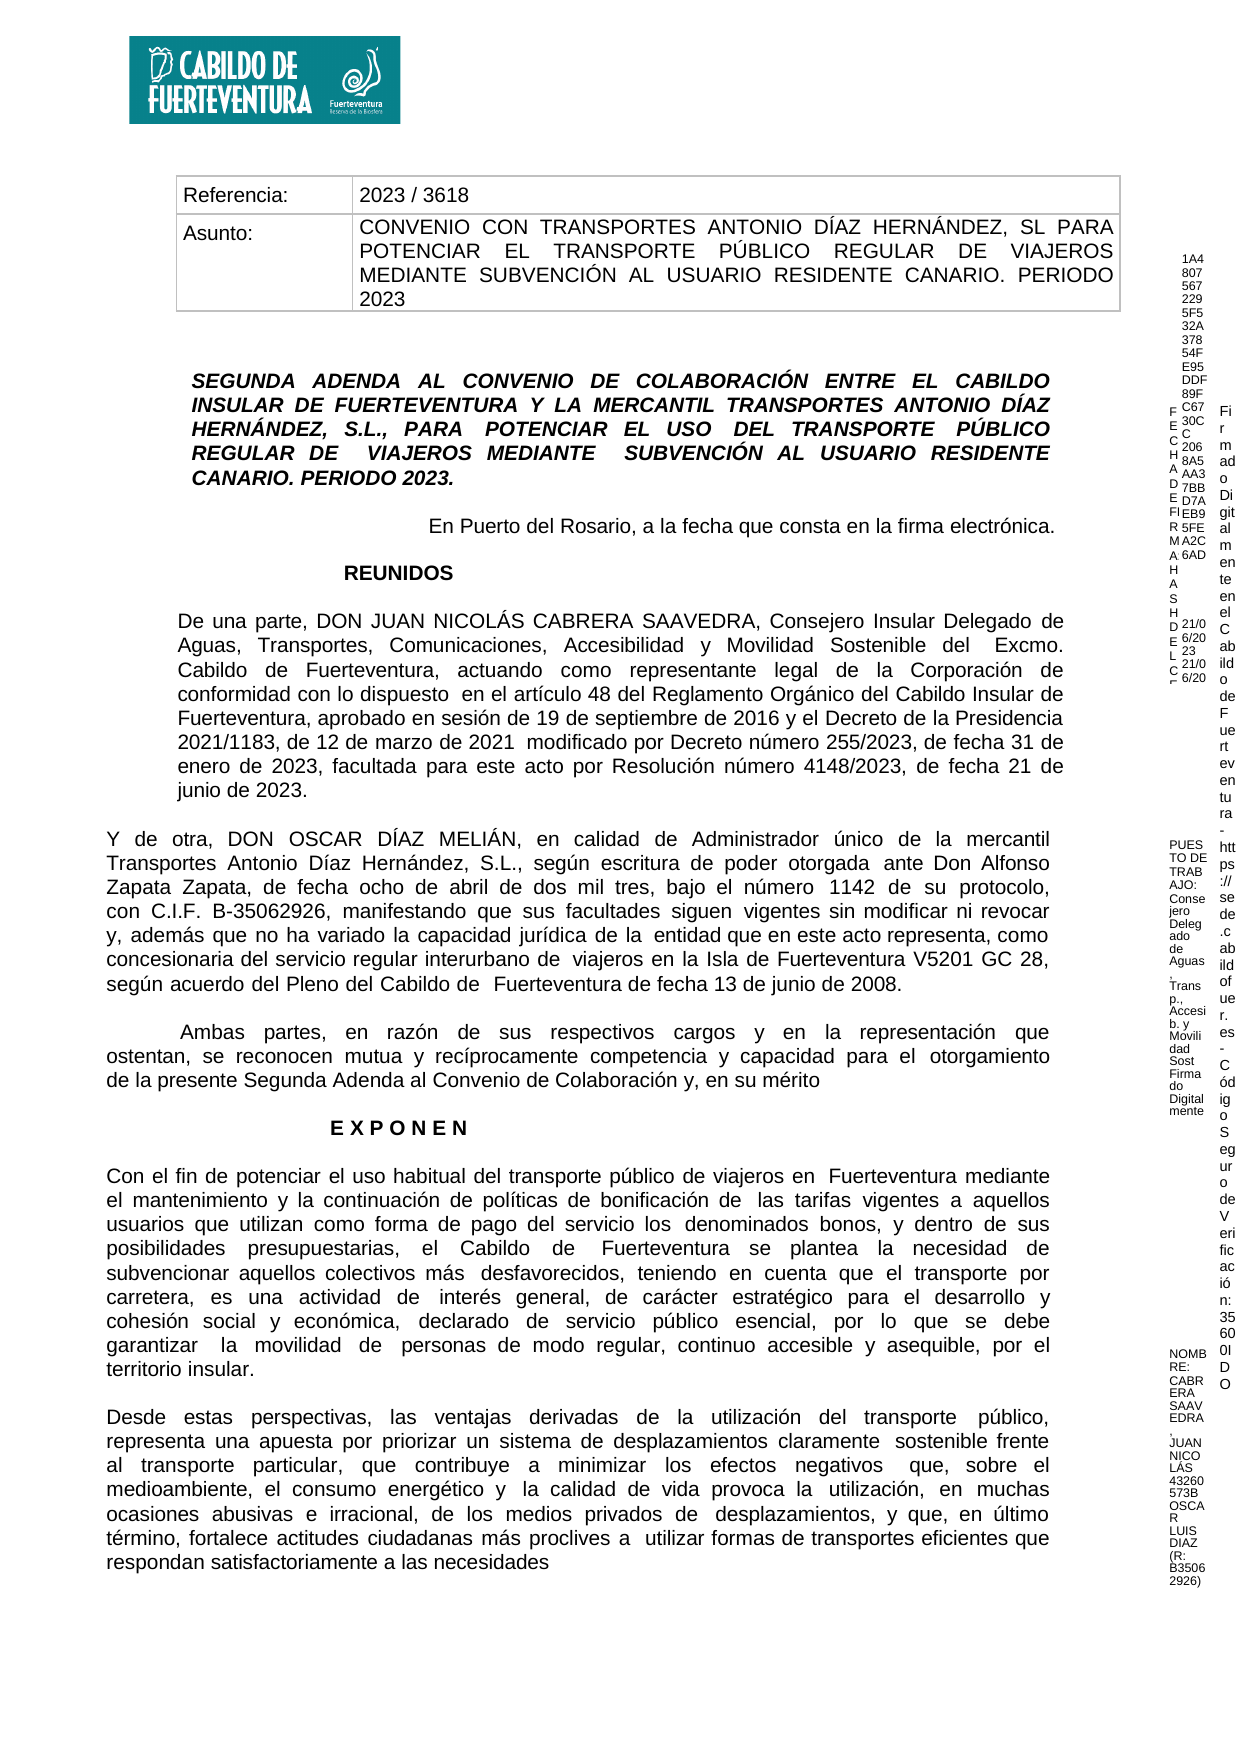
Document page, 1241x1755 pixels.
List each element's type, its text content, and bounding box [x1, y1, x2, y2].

text En Puerto del Rosario, a la fecha que consta en la firma electrónica. [428, 513, 1167, 537]
subtitle REUNIDOS [106, 561, 691, 585]
text Consejero Delegado de Aguas, Transp., Accesib. y Movilidad Sost Firmado Digitalmente [1169, 893, 1207, 1118]
text CABRERA SAAVEDRA, JUAN NICOLÁS 43260573B OSCAR LUIS DIAZ (R: B35062926) [1169, 1375, 1207, 1587]
text [1167, 838, 1209, 1211]
text 21/06/2023 [1182, 618, 1209, 658]
text NOMBRE: [1169, 1347, 1209, 1374]
table_cell CONVENIO CON TRANSPORTES ANTONIO DÍAZ HERNÁNDEZ, SL PARA POTENCIAR EL TRANSPORTE PÚBLICO REGULAR DE VIAJEROS MEDIANTE SUBVENCIÓN AL USUARIO RESIDENTE CANARIO. PERIODO 2023 [353, 215, 1119, 310]
text Con el fin de potenciar el uso habitual del transporte público de viajeros en Fuerteventura mediante el mantenimiento y la continuación de políticas de bonificación de las tarifas vigentes a aquellos usuarios que utilizan como forma de pago del servicio los denominados bonos, y dentro de sus posibilidades presupuestarias, el Cabildo de Fuerteventura se plantea la necesidad de subvencionar aquellos colectivos más desfavorecidos, teniendo en cuenta que el transporte por carretera, es una actividad de interés general, de carácter estratégico para el desarrollo y cohesión social y económica, declarado de servicio público esencial, por lo que se debe garantizar la movilidad de personas de modo regular, continuo accesible y asequible, por el territorio insular. [106, 1164, 1050, 1381]
text Y de otra, DON OSCAR DÍAZ MELIÁN, en calidad de Administrador único de la mercantil Transportes Antonio Díaz Hernández, S.L., según escritura de poder otorgada ante Don Alfonso Zapata Zapata, de fecha ocho de abril de dos mil tres, bajo el número 1142 de su protocolo, con C.I.F. B-35062926, manifestando que sus facultades siguen vigentes sin modificar ni revocar y, además que no ha variado la capacidad jurídica de la entidad que en este acto representa, como concesionaria del servicio regular interurbano de viajeros en la Isla de Fuerteventura V5201 GC 28, según acuerdo del Pleno del Cabildo de Fuerteventura de fecha 13 de junio de 2008. [106, 826, 1050, 996]
text FECHA DE FIRMA: HASH DEL CERTIFICADO: [1169, 404, 1184, 683]
table_header Referencia: [177, 177, 352, 213]
text Firmado Digitalmente en el Cabildo de Fuerteventura - https://sede.cabildofuer.es - Código Seguro de Verificación: 35600IDOC2FBB2C64227798A4A94 [1219, 403, 1236, 1392]
text Ambas partes, en razón de sus respectivos cargos y en la representación que ostentan, se reconocen mutua y recíprocamente competencia y capacidad para el otorgamiento de la presente Segunda Adenda al Convenio de Colaboración y, en su mérito [106, 1019, 1050, 1092]
text 1A48075672295F532A37854FE95DDF89FC6730CC [1182, 253, 1209, 441]
text De una parte, DON JUAN NICOLÁS CABRERA SAAVEDRA, Consejero Insular Delegado de Aguas, Transportes, Comunicaciones, Accesibilidad y Movilidad Sostenible del Excmo. Cabildo de Fuerteventura, actuando como representante legal de la Corporación de conformidad con lo dispuesto en el artículo 48 del Reglamento Orgánico del Cabildo Insular de Fuerteventura, aprobado en sesión de 19 de septiembre de 2016 y el Decreto de la Presidencia 2021/1183, de 12 de marzo de 2021 modificado por Decreto número 255/2023, de fecha 31 de enero de 2023, facultada para este acto por Resolución número 4148/2023, de fecha 21 de junio de 2023. [177, 609, 1064, 802]
subtitle [1179, 252, 1209, 562]
table_header 2023 / 3618 [353, 177, 1119, 213]
text PUESTO DE TRABAJO: [1169, 839, 1209, 892]
table_cell Asunto: [177, 215, 352, 310]
text 21/06/2023 [1182, 658, 1209, 684]
text Desde estas perspectivas, las ventajas derivadas de la utilización del transporte público, representa una apuesta por priorizar un sistema de desplazamientos claramente sostenible frente al transporte particular, que contribuye a minimizar los efectos negativos que, sobre el medioambiente, el consumo energético y la calidad de vida provoca la utilización, en muchas ocasiones abusivas e irracional, de los medios privados de desplazamientos, y que, en último término, fortalece actitudes ciudadanas más proclives a utilizar formas de transportes eficientes que respondan satisfactoriamente a las necesidades [106, 1405, 1050, 1574]
text 2068A5AA37BBD7AEB95FEA2C6AD14389540A5CC9 [1182, 441, 1209, 562]
subtitle E X P O N E N [106, 1115, 691, 1139]
subtitle SEGUNDA ADENDA AL CONVENIO DE COLABORACIÓN ENTRE EL CABILDO INSULAR DE FUERTEVENTURA Y LA MERCANTIL TRANSPORTES ANTONIO DÍAZ HERNÁNDEZ, S.L., PARA POTENCIAR EL USO DEL TRANSPORTE PÚBLICO REGULAR DE VIAJEROS MEDIANTE SUBVENCIÓN AL USUARIO RESIDENTE CANARIO. PERIODO 2023. [191, 369, 1050, 489]
